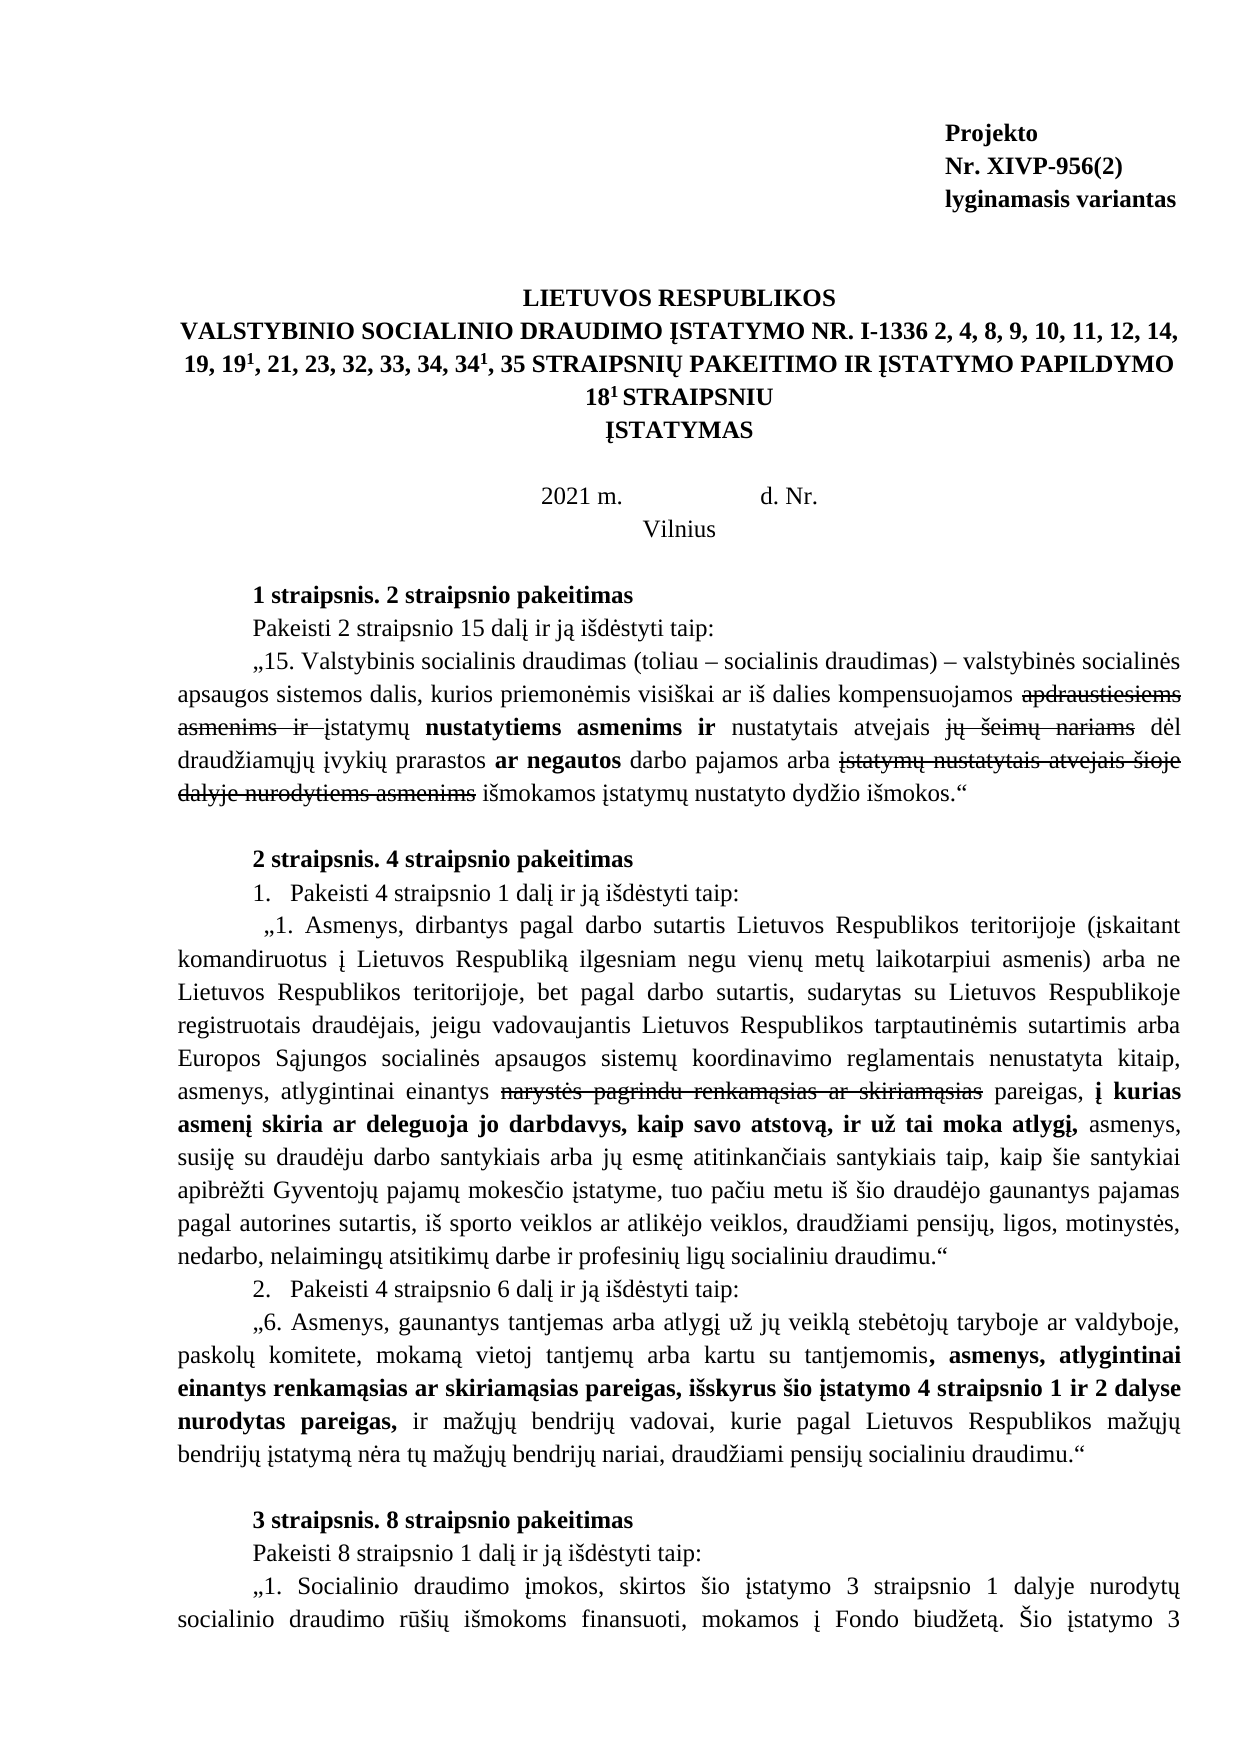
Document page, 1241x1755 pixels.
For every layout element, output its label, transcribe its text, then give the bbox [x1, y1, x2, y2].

text 3 straipsnis. 8 straipsnio pakeitimas [177, 1505, 1181, 1534]
text 1 straipsnis. 2 straipsnio pakeitimas [177, 580, 1181, 609]
text 2021 m. d. Nr. [177, 481, 1181, 510]
text „6. Asmenys, gaunantys tantjemas arba atlygį už jų veiklą stebėtojų taryboje ar valdyboje, paskolų komitete, mokamą vietoj tantjemų arba kartu su tantjemomis, asmenys, atlygintinai einantys renkamąsias ar skiriamąsias pareigas, išskyrus šio įstatymo 4 straipsnio 1 ir 2 dalyse nurodytas pareigas, ir mažųjų bendrijų vadovai, kurie pagal Lietuvos Respublikos mažųjų bendrijų įstatymą nėra tų mažųjų bendrijų nariai, draudžiami pensijų socialiniu draudimu.“ [177, 1307, 1181, 1468]
text Vilnius [177, 514, 1181, 543]
list Pakeisti 4 straipsnio 6 dalį ir ją išdėstyti taip: [252, 1274, 1181, 1303]
text „1. Asmenys, dirbantys pagal darbo sutartis Lietuvos Respublikos teritorijoje (įskaitant komandiruotus į Lietuvos Respubliką ilgesniam negu vienų metų laikotarpiui asmenis) arba ne Lietuvos Respublikos teritorijoje, bet pagal darbo sutartis, sudarytas su Lietuvos Respublikoje registruotais draudėjais, jeigu vadovaujantis Lietuvos Respublikos tarptautinėmis sutartimis arba Europos Sąjungos socialinės apsaugos sistemų koordinavimo reglamentais nenustatyta kitaip, asmenys, atlygintinai einantys narystės pagrindu renkamąsias ar skiriamąsias pareigas, į kurias asmenį skiria ar deleguoja jo darbdavys, kaip savo atstovą, ir už tai moka atlygį, asmenys, susiję su draudėju darbo santykiais arba jų esmę atitinkančiais santykiais taip, kaip šie santykiai apibrėžti Gyventojų pajamų mokesčio įstatyme, tuo pačiu metu iš šio draudėjo gaunantys pajamas pagal autorines sutartis, iš sporto veiklos ar atlikėjo veiklos, draudžiami pensijų, ligos, motinystės, nedarbo, nelaimingų atsitikimų darbe ir profesinių ligų socialiniu draudimu.“ [177, 911, 1181, 1269]
text Pakeisti 2 straipsnio 15 dalį ir ją išdėstyti taip: [177, 613, 1181, 642]
text lyginamasis variantas [945, 184, 1181, 213]
text Nr. XIVP-956(2) [945, 151, 1181, 180]
text LIETUVOS RESPUBLIKOS VALSTYBINIO SOCIALINIO DRAUDIMO ĮSTATYMO NR. I-1336 2, 4, 8, 9, 10, 11, 12, 14, 19, 191, 21, 23, 32, 33, 34, 341, 35 STRAIPSNIŲ PAKEITIMO ir ĮSTATYMO papildymo 181 straipsniu [177, 283, 1181, 411]
text ĮSTATYMAS [177, 415, 1181, 444]
list Pakeisti 4 straipsnio 1 dalį ir ją išdėstyti taip: [252, 878, 1181, 906]
text 2 straipsnis. 4 straipsnio pakeitimas [177, 844, 1181, 873]
text „1. Socialinio draudimo įmokos, skirtos šio įstatymo 3 straipsnio 1 dalyje nurodytų socialinio draudimo rūšių išmokoms finansuoti, mokamos į Fondo biudžetą. Šio įstatymo 3 [177, 1571, 1181, 1633]
text Projekto [945, 118, 1181, 147]
text „15. Valstybinis socialinis draudimas (toliau – socialinis draudimas) – valstybinės socialinės apsaugos sistemos dalis, kurios priemonėmis visiškai ar iš dalies kompensuojamos apdraustiesiems asmenims ir įstatymų nustatytiems asmenims ir nustatytais atvejais jų šeimų nariams dėl draudžiamųjų įvykių prarastos ar negautos darbo pajamos arba įstatymų nustatytais atvejais šioje dalyje nurodytiems asmenims išmokamos įstatymų nustatyto dydžio išmokos.“ [177, 646, 1181, 807]
text Pakeisti 8 straipsnio 1 dalį ir ją išdėstyti taip: [177, 1538, 1181, 1567]
